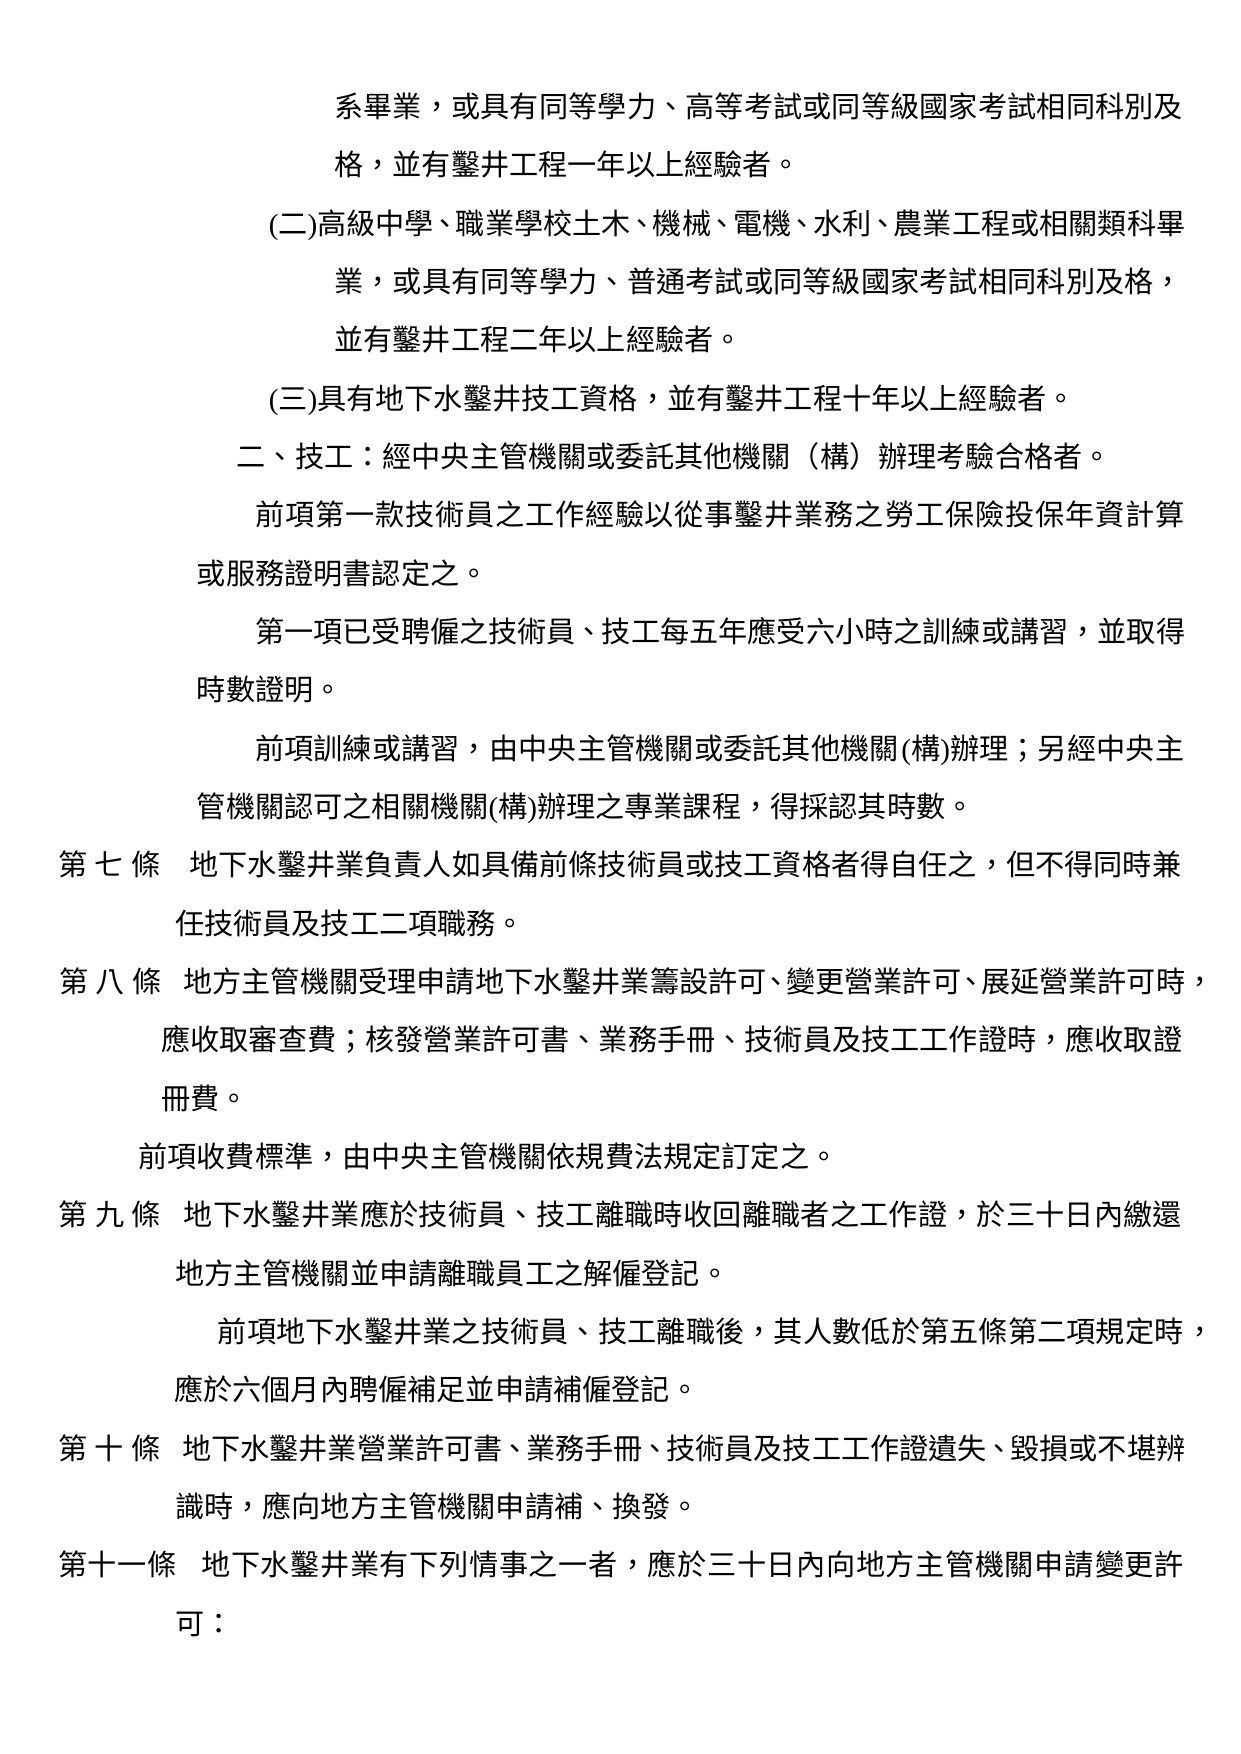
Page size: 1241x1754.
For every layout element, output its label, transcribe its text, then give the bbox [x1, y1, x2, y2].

text (二)高級中學、職業學校土木、機械、電機、水利、農業工程或相關類科畢業，或具有同等學力、普通考試或同等級國家考試相同科別及格，並有鑿井工程二年以上經驗者。 [247, 187, 1185, 362]
text (三)具有地下水鑿井技工資格，並有鑿井工程十年以上經驗者。 [247, 362, 1185, 421]
text 第 七 條 地下水鑿井業負責人如具備前條技術員或技工資格者得自任之，但不得同時兼任技術員及技工二項職務。 [58, 829, 1185, 946]
text 前項收費標準，由中央主管機關依規費法規定訂定之。 [58, 1121, 1185, 1179]
text 第十一條 地下水鑿井業有下列情事之一者，應於三十日內向地方主管機關申請變更許可： [58, 1529, 1185, 1646]
text 第 九 條 地下水鑿井業應於技術員、技工離職時收回離職者之工作證，於三十日內繳還地方主管機關並申請離職員工之解僱登記。 [58, 1179, 1185, 1296]
text 前項第一款技術員之工作經驗以從事鑿井業務之勞工保險投保年資計算或服務證明書認定之。 [197, 479, 1185, 596]
text 前項地下水鑿井業之技術員、技工離職後，其人數低於第五條第二項規定時，應於六個月內聘僱補足並申請補僱登記。 [174, 1296, 1185, 1412]
text 第 八 條 地方主管機關受理申請地下水鑿井業籌設許可、變更營業許可、展延營業許可時，應收取審查費；核發營業許可書、業務手冊、技術員及技工工作證時，應收取證冊費。 [59, 946, 1185, 1121]
text 第 十 條 地下水鑿井業營業許可書、業務手冊、技術員及技工工作證遺失、毀損或不堪辨識時，應向地方主管機關申請補、換發。 [58, 1412, 1185, 1529]
text 系畢業，或具有同等學力、高等考試或同等級國家考試相同科別及格，並有鑿井工程一年以上經驗者。 [247, 71, 1185, 187]
text 二、技工：經中央主管機關或委託其他機關（構）辦理考驗合格者。 [214, 421, 1185, 479]
text 第一項已受聘僱之技術員、技工每五年應受六小時之訓練或講習，並取得 時數證明。 [197, 596, 1185, 712]
text 前項訓練或講習，由中央主管機關或委託其他機關(構)辦理；另經中央主管機關認可之相關機關(構)辦理之專業課程，得採認其時數。 [197, 712, 1185, 829]
